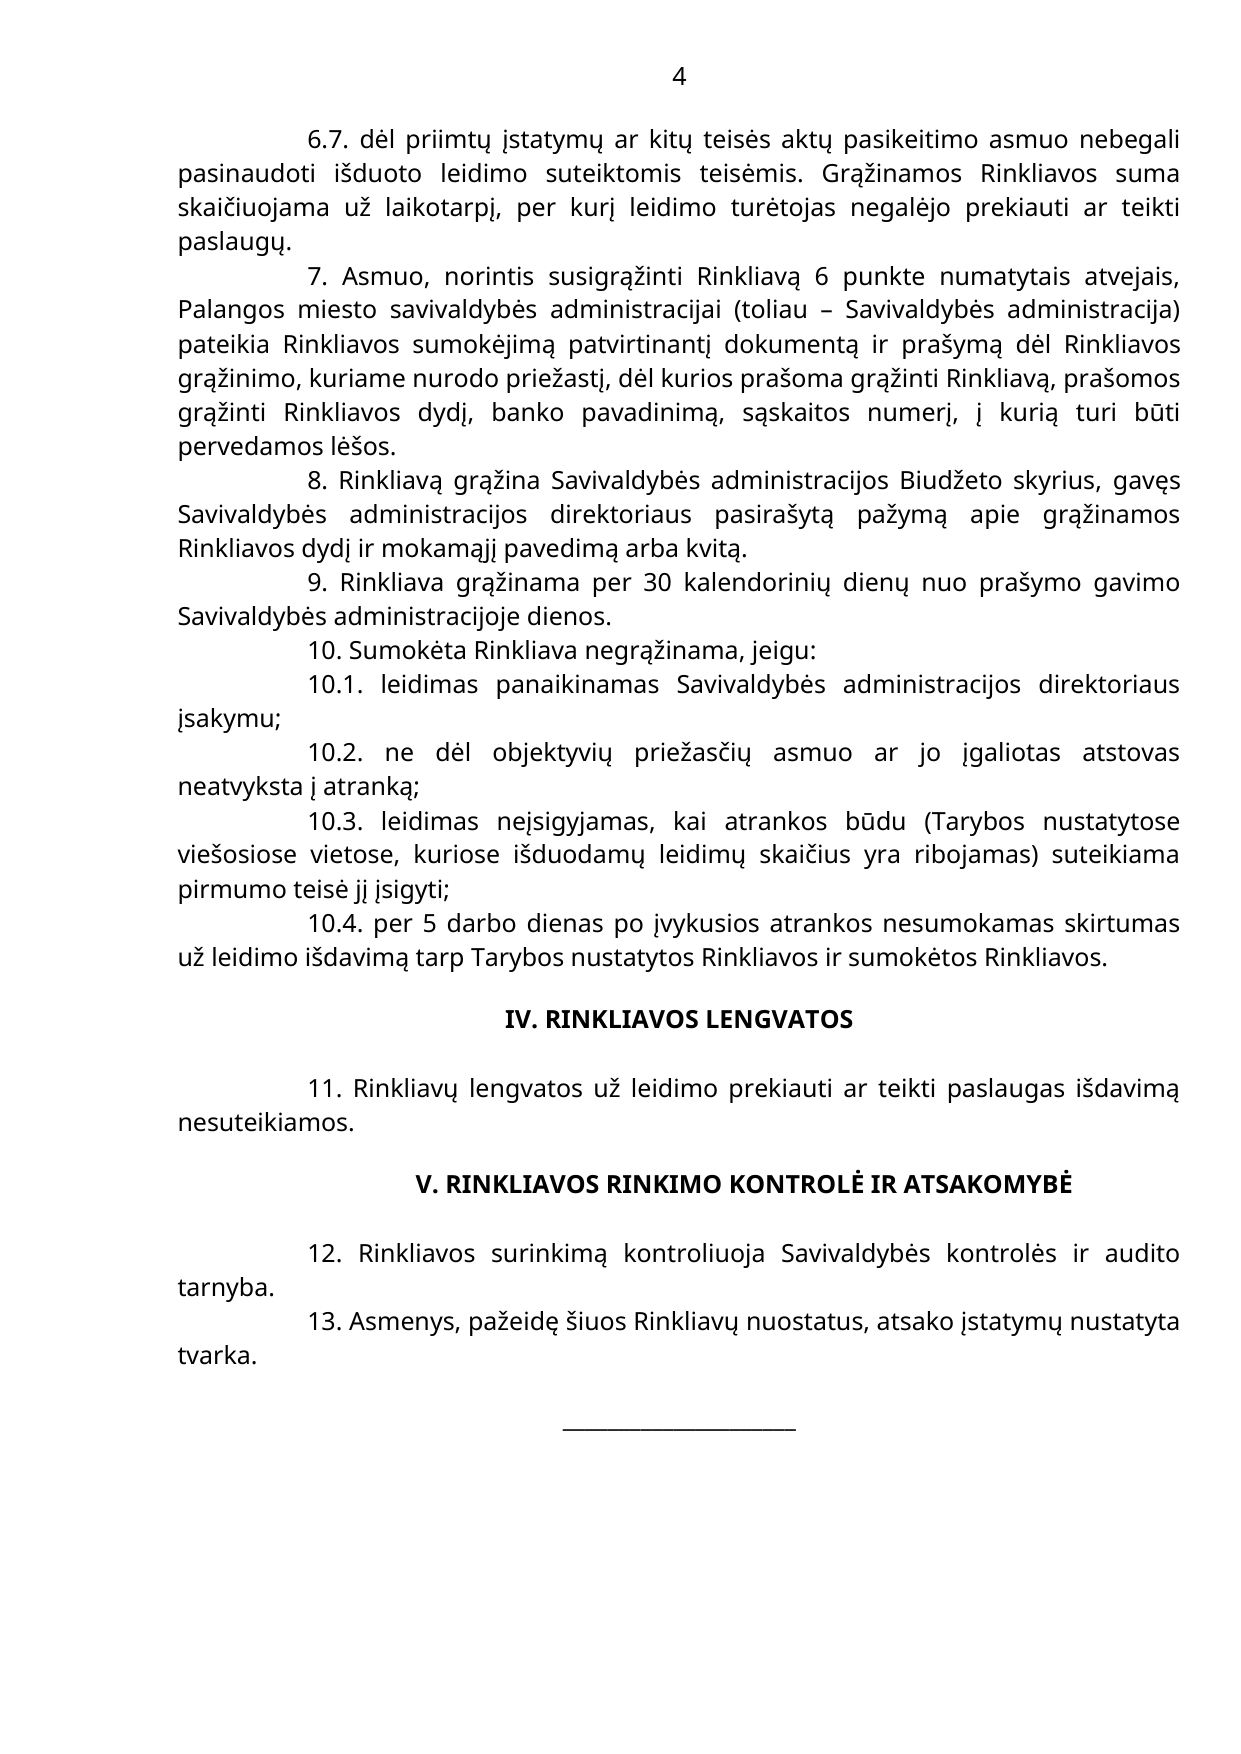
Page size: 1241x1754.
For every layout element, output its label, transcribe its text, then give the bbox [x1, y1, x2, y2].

text 6.7. dėl priimtų įstatymų ar kitų teisės aktų pasikeitimo asmuo nebegali pasinaudoti išduoto leidimo suteiktomis teisėmis. Grąžinamos Rinkliavos suma skaičiuojama už laikotarpį, per kurį leidimo turėtojas negalėjo prekiauti ar teikti paslaugų. [177, 122, 1181, 258]
text 10.3. leidimas neįsigyjamas, kai atrankos būdu (Tarybos nustatytose viešosiose vietose, kuriose išduodamų leidimų skaičius yra ribojamas) suteikiama pirmumo teisė jį įsigyti; [177, 803, 1181, 905]
text 12. Rinkliavos surinkimą kontroliuoja Savivaldybės kontrolės ir audito tarnyba. [177, 1235, 1181, 1303]
text V. RINKLIAVOS RINKIMO KONTROLĖ IR ATSAKOMYBĖ [177, 1167, 1181, 1201]
text 10.2. ne dėl objektyvių priežasčių asmuo ar jo įgaliotas atstovas neatvyksta į atranką; [177, 735, 1181, 803]
text 10. Sumokėta Rinkliava negrąžinama, jeigu: [177, 633, 1181, 667]
text _____________________ [177, 1400, 1181, 1434]
text 8. Rinkliavą grąžina Savivaldybės administracijos Biudžeto skyrius, gavęs Savivaldybės administracijos direktoriaus pasirašytą pažymą apie grąžinamos Rinkliavos dydį ir mokamąjį pavedimą arba kvitą. [177, 462, 1181, 565]
text 10.4. per 5 darbo dienas po įvykusios atrankos nesumokamas skirtumas už leidimo išdavimą tarp Tarybos nustatytos Rinkliavos ir sumokėtos Rinkliavos. [177, 905, 1181, 973]
text 9. Rinkliava grąžinama per 30 kalendorinių dienų nuo prašymo gavimo Savivaldybės administracijoje dienos. [177, 565, 1181, 633]
text 10.1. leidimas panaikinamas Savivaldybės administracijos direktoriaus įsakymu; [177, 667, 1181, 735]
text 11. Rinkliavų lengvatos už leidimo prekiauti ar teikti paslaugas išdavimą nesuteikiamos. [177, 1070, 1181, 1138]
text IV. RINKLIAVOS LENGVATOS [177, 1002, 1181, 1036]
text 13. Asmenys, pažeidę šiuos Rinkliavų nuostatus, atsako įstatymų nustatyta tvarka. [177, 1303, 1181, 1372]
text 7. Asmuo, norintis susigrąžinti Rinkliavą 6 punkte numatytais atvejais, Palangos miesto savivaldybės administracijai (toliau – Savivaldybės administracija) pateikia Rinkliavos sumokėjimą patvirtinantį dokumentą ir prašymą dėl Rinkliavos grąžinimo, kuriame nurodo priežastį, dėl kurios prašoma grąžinti Rinkliavą, prašomos grąžinti Rinkliavos dydį, banko pavadinimą, sąskaitos numerį, į kurią turi būti pervedamos lėšos. [177, 258, 1181, 462]
